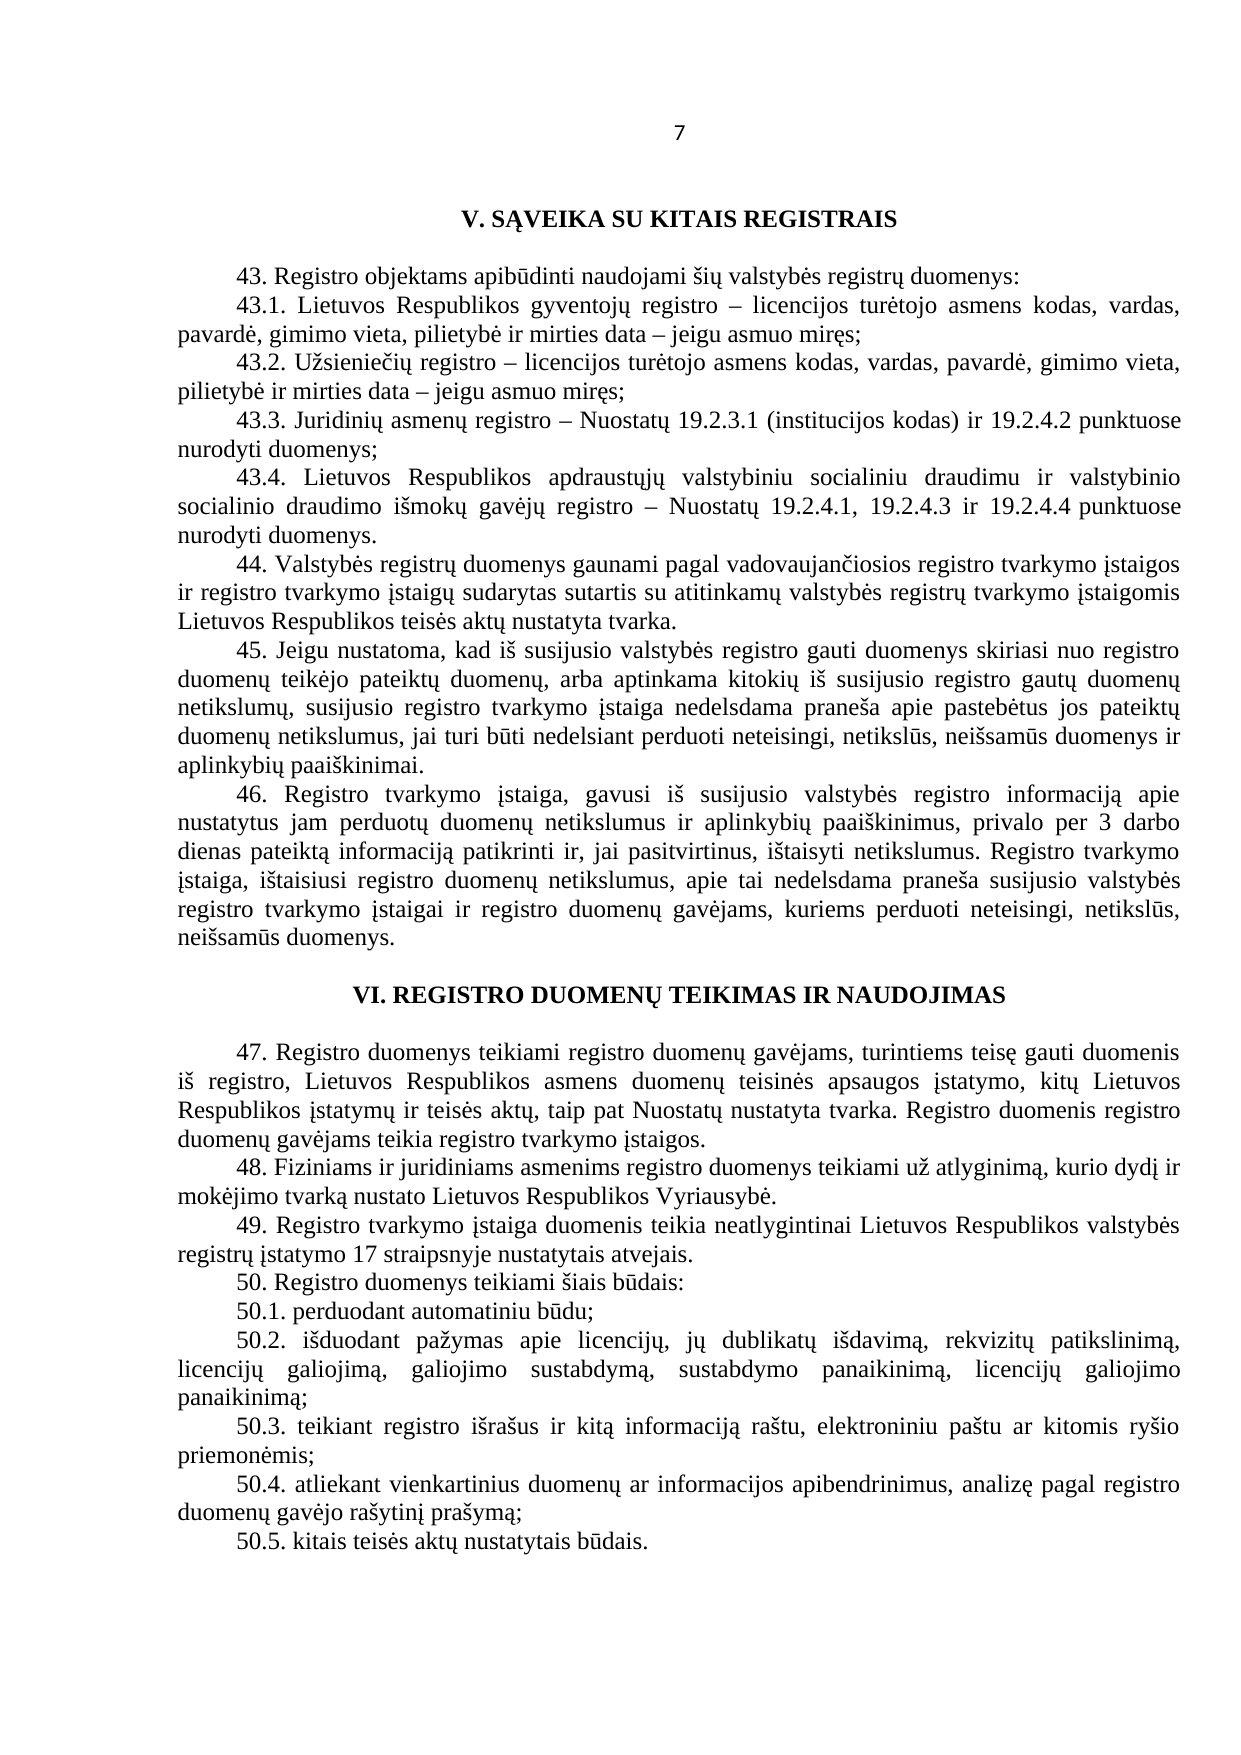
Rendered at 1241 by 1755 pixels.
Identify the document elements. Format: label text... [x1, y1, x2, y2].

text VI. Registro duomenų TEIKIMAS IR NAUDOJIMAS [177, 980, 1181, 1009]
text 50.1. perduodant automatiniu būdu; [177, 1296, 1181, 1325]
text 43.1. Lietuvos Respublikos gyventojų registro – licencijos turėtojo asmens kodas, vardas, pavardė, gimimo vieta, pilietybė ir mirties data – jeigu asmuo miręs; [177, 290, 1181, 347]
text V. sąveika su kitais registrais [177, 204, 1181, 232]
text 45. Jeigu nustatoma, kad iš susijusio valstybės registro gauti duomenys skiriasi nuo registro duomenų teikėjo pateiktų duomenų, arba aptinkama kitokių iš susijusio registro gautų duomenų netikslumų, susijusio registro tvarkymo įstaiga nedelsdama praneša apie pastebėtus jos pateiktų duomenų netikslumus, jai turi būti nedelsiant perduoti neteisingi, netikslūs, neišsamūs duomenys ir aplinkybių paaiškinimai. [177, 635, 1181, 779]
text 44. Valstybės registrų duomenys gaunami pagal vadovaujančiosios registro tvarkymo įstaigos ir registro tvarkymo įstaigų sudarytas sutartis su atitinkamų valstybės registrų tvarkymo įstaigomis Lietuvos Respublikos teisės aktų nustatyta tvarka. [177, 549, 1181, 635]
text 50.2. išduodant pažymas apie licencijų, jų dublikatų išdavimą, rekvizitų patikslinimą, licencijų galiojimą, galiojimo sustabdymą, sustabdymo panaikinimą, licencijų galiojimo panaikinimą; [177, 1325, 1181, 1411]
text 43.4. Lietuvos Respublikos apdraustųjų valstybiniu socialiniu draudimu ir valstybinio socialinio draudimo išmokų gavėjų registro – Nuostatų 19.2.4.1, 19.2.4.3 ir 19.2.4.4 punktuose nurodyti duomenys. [177, 462, 1181, 549]
text 49. Registro tvarkymo įstaiga duomenis teikia neatlygintinai Lietuvos Respublikos valstybės registrų įstatymo 17 straipsnyje nustatytais atvejais. [177, 1210, 1181, 1267]
text 47. Registro duomenys teikiami registro duomenų gavėjams, turintiems teisę gauti duomenis iš registro, Lietuvos Respublikos asmens duomenų teisinės apsaugos įstatymo, kitų Lietuvos Respublikos įstatymų ir teisės aktų, taip pat Nuostatų nustatyta tvarka. Registro duomenis registro duomenų gavėjams teikia registro tvarkymo įstaigos. [177, 1037, 1181, 1152]
text 43.3. Juridinių asmenų registro – Nuostatų 19.2.3.1 (institucijos kodas) ir 19.2.4.2 punktuose nurodyti duomenys; [177, 405, 1181, 462]
text 50. Registro duomenys teikiami šiais būdais: [177, 1267, 1181, 1296]
text 46. Registro tvarkymo įstaiga, gavusi iš susijusio valstybės registro informaciją apie nustatytus jam perduotų duomenų netikslumus ir aplinkybių paaiškinimus, privalo per 3 darbo dienas pateiktą informaciją patikrinti ir, jai pasitvirtinus, ištaisyti netikslumus. Registro tvarkymo įstaiga, ištaisiusi registro duomenų netikslumus, apie tai nedelsdama praneša susijusio valstybės registro tvarkymo įstaigai ir registro duomenų gavėjams, kuriems perduoti neteisingi, netikslūs, neišsamūs duomenys. [177, 779, 1181, 951]
text 50.5. kitais teisės aktų nustatytais būdais. [177, 1526, 1181, 1555]
text 43.2. Užsieniečių registro – licencijos turėtojo asmens kodas, vardas, pavardė, gimimo vieta, pilietybė ir mirties data – jeigu asmuo miręs; [177, 347, 1181, 405]
text 48. Fiziniams ir juridiniams asmenims registro duomenys teikiami už atlyginimą, kurio dydį ir mokėjimo tvarką nustato Lietuvos Respublikos Vyriausybė. [177, 1152, 1181, 1210]
text 43. Registro objektams apibūdinti naudojami šių valstybės registrų duomenys: [177, 261, 1181, 290]
text 50.4. atliekant vienkartinius duomenų ar informacijos apibendrinimus, analizę pagal registro duomenų gavėjo rašytinį prašymą; [177, 1469, 1181, 1526]
text 50.3. teikiant registro išrašus ir kitą informaciją raštu, elektroniniu paštu ar kitomis ryšio priemonėmis; [177, 1411, 1181, 1469]
